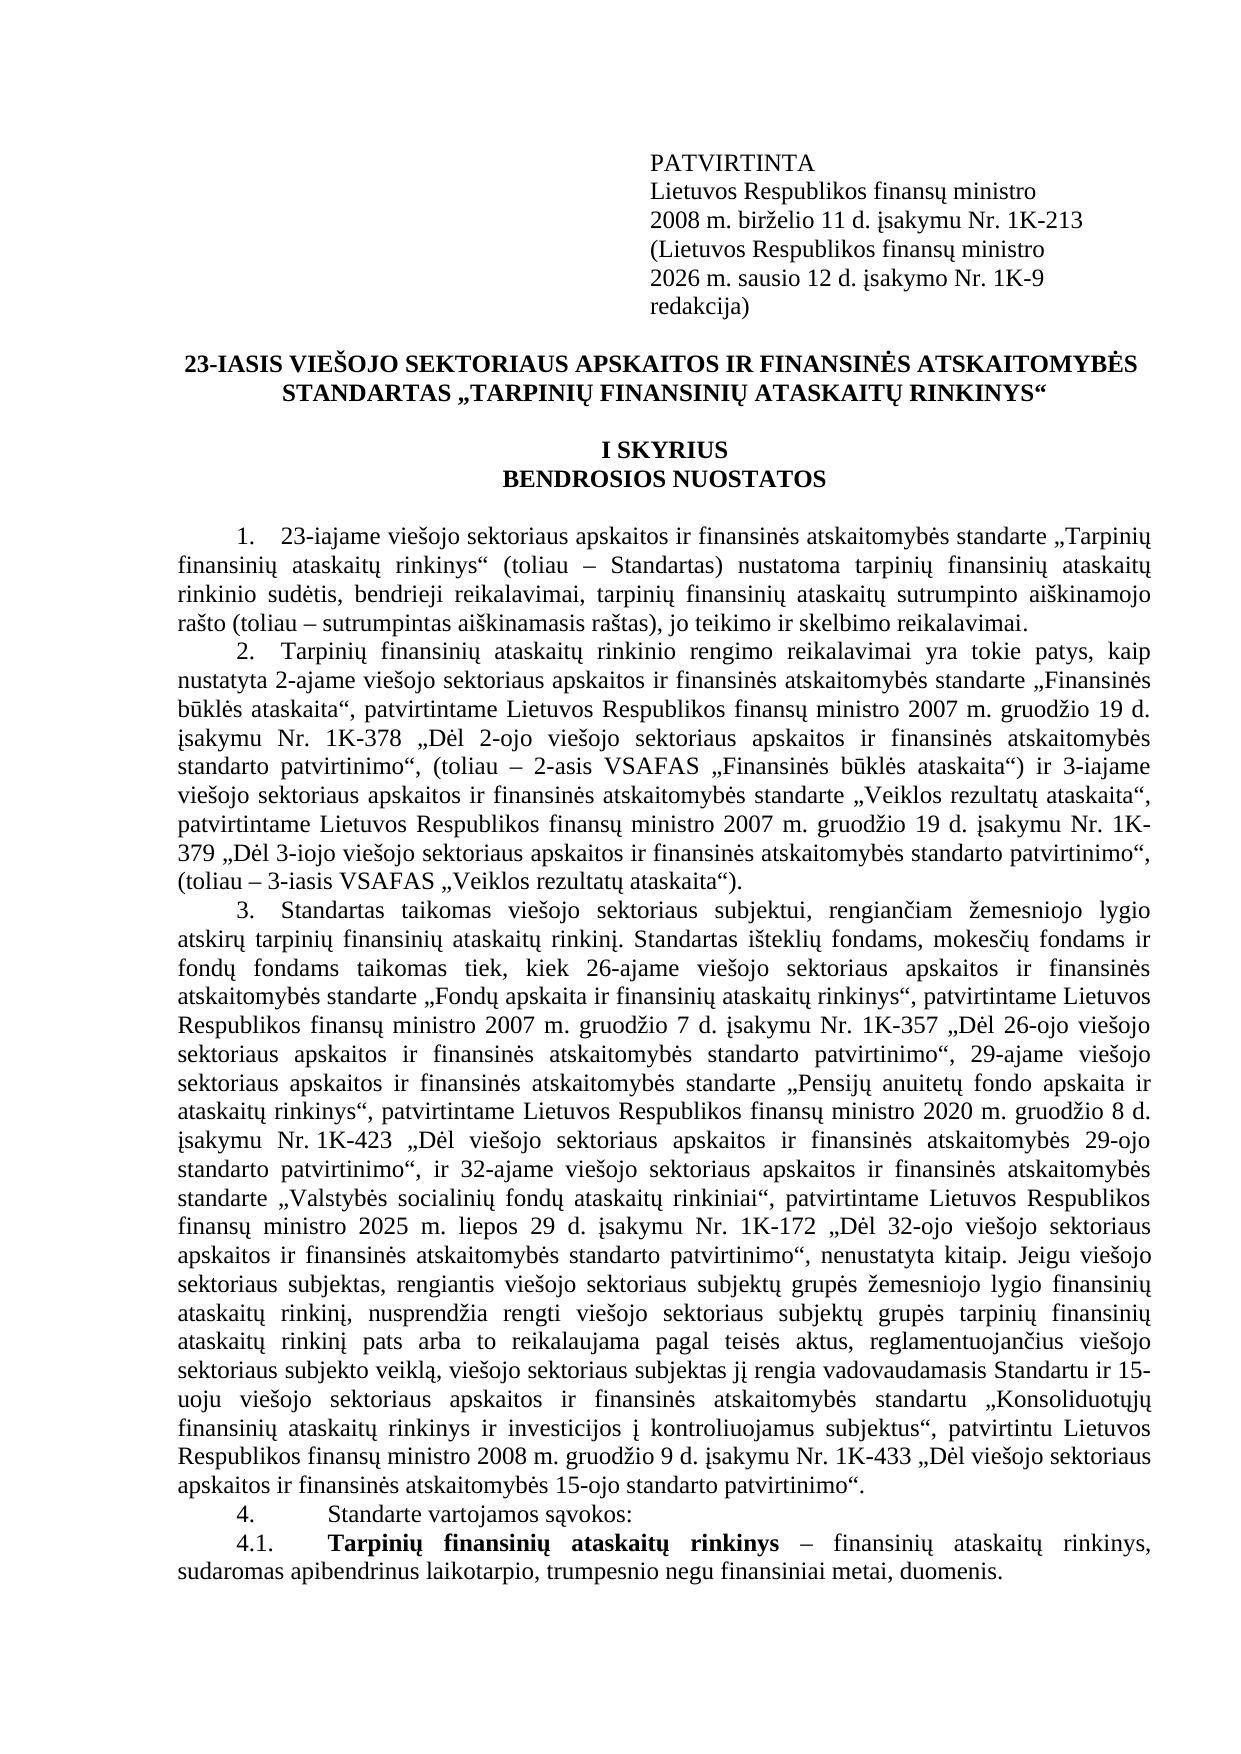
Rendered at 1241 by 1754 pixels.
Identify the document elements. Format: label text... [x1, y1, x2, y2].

text STANDARTAS „TARPINIŲ FINANSINIŲ ATASKAITŲ RINKINYS“ [177, 378, 1152, 406]
text 23-IASIS VIEŠOJO SEKTORIAUS APSKAITOS IR FINANSINĖS ATSKAITOMYBĖS [177, 349, 1152, 378]
text I SKYRIUS [177, 435, 1152, 464]
text PATVIRTINTA [650, 148, 1152, 176]
text 3. Standartas taikomas viešojo sektoriaus subjektui, rengiančiam žemesniojo lygio atskirų tarpinių finansinių ataskaitų rinkinį. Standartas išteklių fondams, mokesčių fondams ir fondų fondams taikomas tiek, kiek 26-ajame viešojo sektoriaus apskaitos ir finansinės atskaitomybės standarte „Fondų apskaita ir finansinių ataskaitų rinkinys“, patvirtintame Lietuvos Respublikos finansų ministro 2007 m. gruodžio 7 d. įsakymu Nr. 1K-357 „Dėl 26-ojo viešojo sektoriaus apskaitos ir finansinės atskaitomybės standarto patvirtinimo“, 29-ajame viešojo sektoriaus apskaitos ir finansinės atskaitomybės standarte „Pensijų anuitetų fondo apskaita ir ataskaitų rinkinys“, patvirtintame Lietuvos Respublikos finansų ministro 2020 m. gruodžio 8 d. įsakymu Nr. 1K-423 „Dėl viešojo sektoriaus apskaitos ir finansinės atskaitomybės 29-ojo standarto patvirtinimo“, ir 32-ajame viešojo sektoriaus apskaitos ir finansinės atskaitomybės standarte „Valstybės socialinių fondų ataskaitų rinkiniai“, patvirtintame Lietuvos Respublikos finansų ministro 2025 m. liepos 29 d. įsakymu Nr. 1K-172 „Dėl 32-ojo viešojo sektoriaus apskaitos ir finansinės atskaitomybės standarto patvirtinimo“, nenustatyta kitaip. Jeigu viešojo sektoriaus subjektas, rengiantis viešojo sektoriaus subjektų grupės žemesniojo lygio finansinių ataskaitų rinkinį, nusprendžia rengti viešojo sektoriaus subjektų grupės tarpinių finansinių ataskaitų rinkinį pats arba to reikalaujama pagal teisės aktus, reglamentuojančius viešojo sektoriaus subjekto veiklą, viešojo sektoriaus subjektas jį rengia vadovaudamasis Standartu ir 15-uoju viešojo sektoriaus apskaitos ir finansinės atskaitomybės standartu „Konsoliduotųjų finansinių ataskaitų rinkinys ir investicijos į kontroliuojamus subjektus“, patvirtintu Lietuvos Respublikos finansų ministro 2008 m. gruodžio 9 d. įsakymu Nr. 1K-433 „Dėl viešojo sektoriaus apskaitos ir finansinės atskaitomybės 15-ojo standarto patvirtinimo“. [177, 895, 1152, 1499]
text 4.1. Tarpinių finansinių ataskaitų rinkinys – finansinių ataskaitų rinkinys, sudaromas apibendrinus laikotarpio, trumpesnio negu finansiniai metai, duomenis. [177, 1528, 1152, 1585]
text redakcija) [650, 291, 1152, 320]
text Lietuvos Respublikos finansų ministro [650, 176, 1152, 205]
text 2008 m. birželio 11 d. įsakymu Nr. 1K-213 [650, 205, 1152, 234]
text 4. Standarte vartojamos sąvokos: [177, 1499, 1152, 1528]
text 2. Tarpinių finansinių ataskaitų rinkinio rengimo reikalavimai yra tokie patys, kaip nustatyta 2-ajame viešojo sektoriaus apskaitos ir finansinės atskaitomybės standarte „Finansinės būklės ataskaita“, patvirtintame Lietuvos Respublikos finansų ministro 2007 m. gruodžio 19 d. įsakymu Nr. 1K-378 „Dėl 2-ojo viešojo sektoriaus apskaitos ir finansinės atskaitomybės standarto patvirtinimo“, (toliau – 2-asis VSAFAS „Finansinės būklės ataskaita“) ir 3-iajame viešojo sektoriaus apskaitos ir finansinės atskaitomybės standarte „Veiklos rezultatų ataskaita“, patvirtintame Lietuvos Respublikos finansų ministro 2007 m. gruodžio 19 d. įsakymu Nr. 1K-379 „Dėl 3-iojo viešojo sektoriaus apskaitos ir finansinės atskaitomybės standarto patvirtinimo“, (toliau – 3-iasis VSAFAS „Veiklos rezultatų ataskaita“). [177, 636, 1152, 895]
text 2026 m. sausio 12 d. įsakymo Nr. 1K-9 [650, 263, 1152, 291]
text 1. 23-iajame viešojo sektoriaus apskaitos ir finansinės atskaitomybės standarte „Tarpinių finansinių ataskaitų rinkinys“ (toliau – Standartas) nustatoma tarpinių finansinių ataskaitų rinkinio sudėtis, bendrieji reikalavimai, tarpinių finansinių ataskaitų sutrumpinto aiškinamojo rašto (toliau – sutrumpintas aiškinamasis raštas), jo teikimo ir skelbimo reikalavimai. [177, 521, 1152, 636]
text (Lietuvos Respublikos finansų ministro [650, 234, 1152, 263]
text BENDROSIOS NUOSTATOS [177, 464, 1152, 493]
